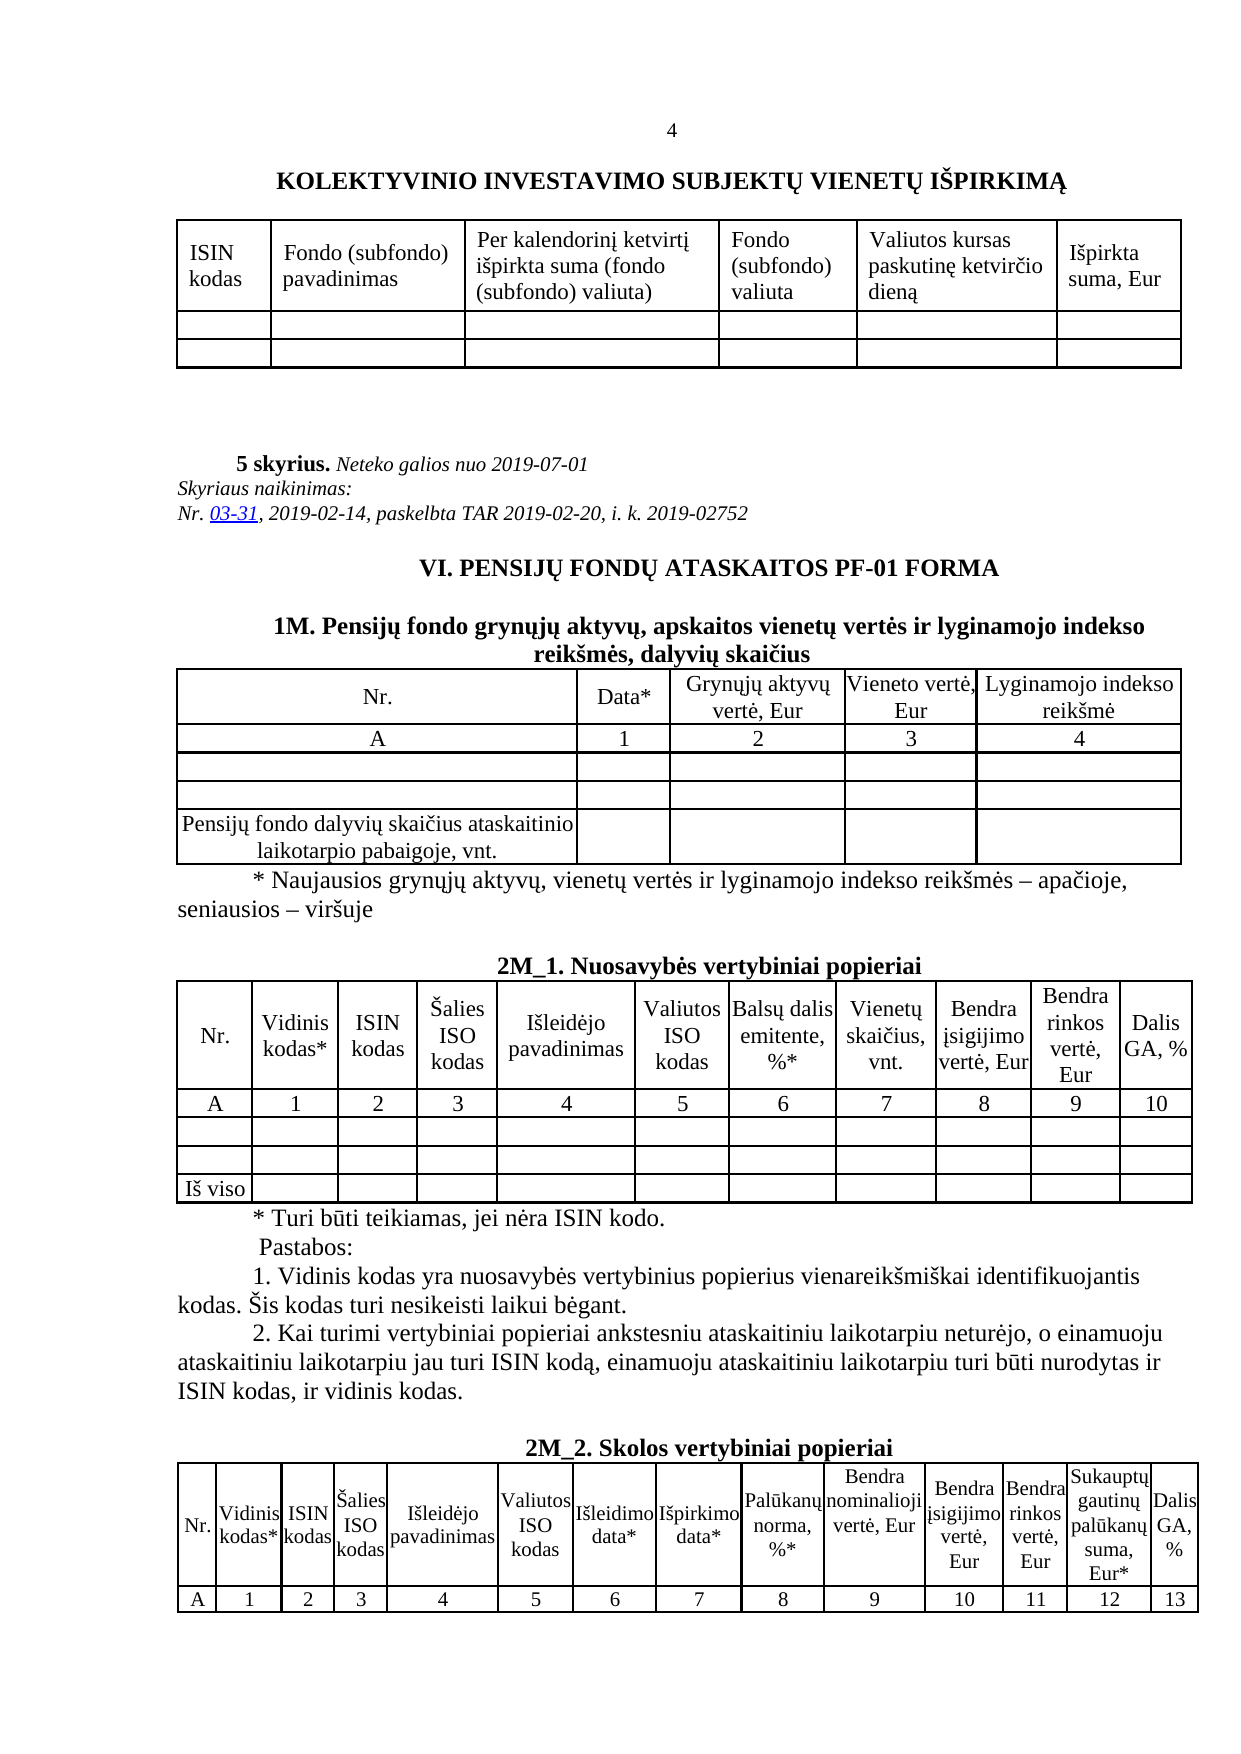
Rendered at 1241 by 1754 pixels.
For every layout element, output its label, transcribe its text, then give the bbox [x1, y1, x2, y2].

text KOLEKTYVINIO INVESTAVIMO SUBJEKTŲ VIENETŲ IŠPIRKIMĄ [177, 166, 1166, 195]
table_cell [671, 810, 844, 863]
table_cell [846, 754, 975, 780]
table_cell [730, 1147, 835, 1173]
text 2M_1. Nuosavybės vertybiniai popieriai [177, 951, 1166, 980]
table_cell [671, 782, 844, 808]
table_header Vieneto vertė, Eur [846, 670, 975, 723]
table_cell 6 [730, 1090, 835, 1116]
table_header Bendra įsigijimo vertė, Eur [926, 1464, 1002, 1585]
text 5 skyrius. Neteko galios nuo 2019-07-01 [177, 450, 1166, 476]
table_cell 5 [499, 1587, 572, 1611]
table_cell [1032, 1118, 1119, 1144]
table_cell [466, 312, 718, 338]
table_header Vidinis kodas* [253, 982, 337, 1088]
table_cell [730, 1118, 835, 1144]
table_cell 10 [926, 1587, 1002, 1611]
table_cell [178, 1147, 251, 1173]
table_cell [1121, 1175, 1191, 1201]
table_header Bendra įsigijimo vertė, Eur [937, 982, 1030, 1088]
table_cell [578, 754, 669, 780]
table_cell [578, 782, 669, 808]
table_cell 2 [671, 725, 844, 751]
table_header Išleidėjo pavadinimas [388, 1464, 497, 1585]
text 1M. Pensijų fondo grynųjų aktyvų, apskaitos vienetų vertės ir lyginamojo indekso reikšmės, dalyvių skaičius [177, 611, 1166, 668]
table_cell 12 [1068, 1587, 1150, 1611]
text VI. PENSIJŲ FONDŲ ATASKAITOS PF-01 FORMA [177, 553, 1166, 582]
table_cell [1058, 312, 1180, 338]
table_cell 6 [574, 1587, 655, 1611]
table_cell [178, 754, 576, 780]
table_cell [730, 1175, 835, 1201]
table_header Fondo (subfondo) valiuta [720, 221, 856, 309]
table_header Fondo (subfondo) pavadinimas [272, 221, 464, 309]
table_cell A [179, 1587, 215, 1611]
table_cell [978, 810, 1180, 863]
table_cell [720, 340, 856, 366]
table_cell 1 [217, 1587, 280, 1611]
table_cell [846, 782, 975, 808]
table_header Valiutos kursas paskutinę ketvirčio dieną [858, 221, 1056, 309]
table_cell [1121, 1118, 1191, 1144]
table_cell [498, 1118, 634, 1144]
table_header Grynųjų aktyvų vertė, Eur [671, 670, 844, 723]
table_header Bendra rinkos vertė, Eur [1032, 982, 1119, 1088]
table_header Data* [578, 670, 669, 723]
text * Turi būti teikiamas, jei nėra ISIN kodo. [177, 1204, 1166, 1232]
table_header Vidinis kodas* [217, 1464, 280, 1585]
table_cell [858, 312, 1056, 338]
table_cell [418, 1147, 496, 1173]
table_cell [937, 1118, 1030, 1144]
table_cell [339, 1147, 416, 1173]
table_cell 9 [825, 1587, 924, 1611]
table_cell [837, 1118, 935, 1144]
text Nr. 03-31, 2019-02-14, paskelbta TAR 2019-02-20, i. k. 2019-02752 [177, 500, 1166, 524]
table_cell [636, 1147, 728, 1173]
table_cell 7 [837, 1090, 935, 1116]
table_cell Pensijų fondo dalyvių skaičius ataskaitinio laikotarpio pabaigoje, vnt. [178, 810, 576, 863]
table_cell [466, 340, 718, 366]
table_cell [178, 312, 270, 338]
table_cell [858, 340, 1056, 366]
table_cell [1032, 1147, 1119, 1173]
table_header Dalis GA, % [1152, 1464, 1197, 1585]
table_header Šalies ISO kodas [335, 1464, 386, 1585]
table_cell [671, 754, 844, 780]
table_cell 4 [978, 725, 1180, 751]
table_cell [937, 1175, 1030, 1201]
table_cell 11 [1004, 1587, 1066, 1611]
table_header Lyginamojo indekso reikšmė [978, 670, 1180, 723]
table_cell [1032, 1175, 1119, 1201]
table_header Išleidėjo pavadinimas [498, 982, 634, 1088]
table_header Nr. [179, 1464, 215, 1585]
table_cell [837, 1147, 935, 1173]
table_cell 3 [846, 725, 975, 751]
table_cell 2 [339, 1090, 416, 1116]
table_header ISIN kodas [339, 982, 416, 1088]
table_cell 1 [253, 1090, 337, 1116]
table_header Vienetų skaičius, vnt. [837, 982, 935, 1088]
table_header Valiutos ISO kodas [499, 1464, 572, 1585]
table_cell [253, 1175, 337, 1201]
table_cell 4 [498, 1090, 634, 1116]
table_cell [418, 1118, 496, 1144]
table_header Nr. [178, 670, 576, 723]
table_cell [978, 754, 1180, 780]
table_header Balsų dalis emitente, %* [730, 982, 835, 1088]
table_cell 7 [657, 1587, 740, 1611]
table_header ISIN kodas [178, 221, 270, 309]
table_cell 8 [743, 1587, 823, 1611]
table_cell 1 [578, 725, 669, 751]
table_header Išleidimo data* [574, 1464, 655, 1585]
text Pastabos: [177, 1232, 1166, 1261]
table_cell A [178, 725, 576, 751]
table_cell 9 [1032, 1090, 1119, 1116]
table_cell [937, 1147, 1030, 1173]
table_header Palūkanų norma, %* [743, 1464, 823, 1585]
table_cell 5 [636, 1090, 728, 1116]
table_header Išpirkta suma, Eur [1058, 221, 1180, 309]
text 2. Kai turimi vertybiniai popieriai ankstesniu ataskaitiniu laikotarpiu neturėjo, o einamuoju ataskaitiniu laikotarpiu jau turi ISIN kodą, einamuoju ataskaitiniu laikotarpiu turi būti nurodytas ir ISIN kodas, ir vidinis kodas. [177, 1318, 1166, 1405]
table_cell [636, 1118, 728, 1144]
table_cell [339, 1175, 416, 1201]
table_header Bendra nominalioji vertė, Eur [825, 1464, 924, 1585]
table_header Išpirkimo data* [657, 1464, 740, 1585]
table_header Bendra rinkos vertė, Eur [1004, 1464, 1066, 1585]
table_cell [272, 312, 464, 338]
table_cell 2 [283, 1587, 333, 1611]
text * Naujausios grynųjų aktyvų, vienetų vertės ir lyginamojo indekso reikšmės – apačioje, seniausios – viršuje [177, 865, 1166, 923]
table_cell [978, 782, 1180, 808]
table_cell 13 [1152, 1587, 1197, 1611]
table_cell [1058, 340, 1180, 366]
table_cell 3 [335, 1587, 386, 1611]
text 2M_2. Skolos vertybiniai popieriai [177, 1433, 1166, 1462]
table_cell [498, 1175, 634, 1201]
table_header Sukauptų gautinų palūkanų suma, Eur* [1068, 1464, 1150, 1585]
table_cell 3 [418, 1090, 496, 1116]
table_cell [418, 1175, 496, 1201]
table_cell [498, 1147, 634, 1173]
table_cell A [178, 1090, 251, 1116]
table_cell [178, 782, 576, 808]
table_cell [720, 312, 856, 338]
table_cell Iš viso [178, 1175, 251, 1201]
table_cell [1121, 1147, 1191, 1173]
table_cell 10 [1121, 1090, 1191, 1116]
text Skyriaus naikinimas: [177, 476, 1166, 500]
table_header Valiutos ISO kodas [636, 982, 728, 1088]
table_header ISIN kodas [283, 1464, 333, 1585]
table_cell [178, 1118, 251, 1144]
table_cell [253, 1118, 337, 1144]
table_cell [846, 810, 975, 863]
table_header Per kalendorinį ketvirtį išpirkta suma (fondo (subfondo) valiuta) [466, 221, 718, 309]
table_cell [636, 1175, 728, 1201]
table_cell [253, 1147, 337, 1173]
table_header Šalies ISO kodas [418, 982, 496, 1088]
table_header Nr. [178, 982, 251, 1088]
table_header Dalis GA, % [1121, 982, 1191, 1088]
table_cell [178, 340, 270, 366]
table_cell [272, 340, 464, 366]
table_cell [339, 1118, 416, 1144]
table_cell 4 [388, 1587, 497, 1611]
table_cell 8 [937, 1090, 1030, 1116]
table_cell [837, 1175, 935, 1201]
text 1. Vidinis kodas yra nuosavybės vertybinius popierius vienareikšmiškai identifikuojantis kodas. Šis kodas turi nesikeisti laikui bėgant. [177, 1261, 1166, 1318]
table_cell [578, 810, 669, 863]
